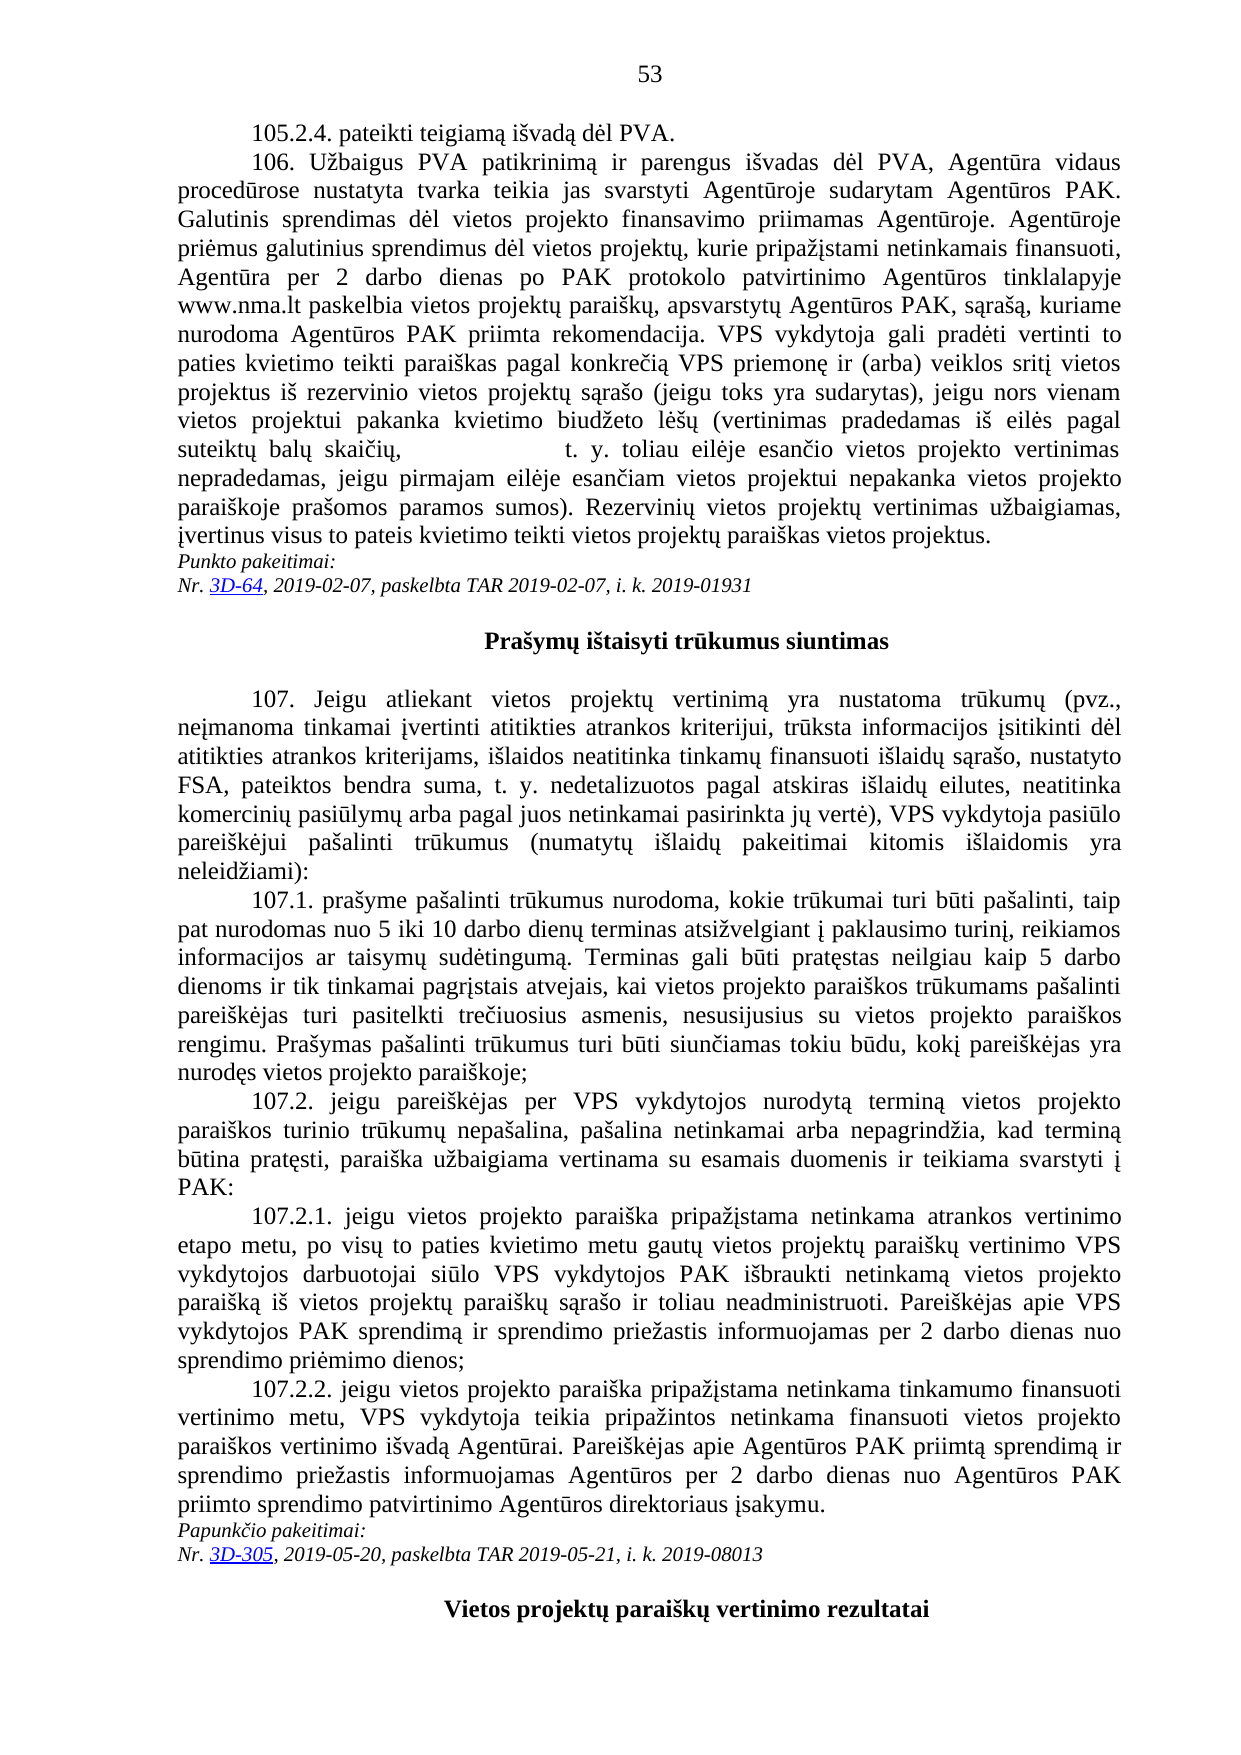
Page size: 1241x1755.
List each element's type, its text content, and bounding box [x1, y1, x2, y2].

text Nr. 3D-64, 2019-02-07, paskelbta TAR 2019-02-07, i. k. 2019-01931 [177, 573, 1122, 597]
text 106. Užbaigus PVA patikrinimą ir parengus išvadas dėl PVA, Agentūra vidaus procedūrose nustatyta tvarka teikia jas svarstyti Agentūroje sudarytam Agentūros PAK. Galutinis sprendimas dėl vietos projekto finansavimo priimamas Agentūroje. Agentūroje priėmus galutinius sprendimus dėl vietos projektų, kurie pripažįstami netinkamais finansuoti, Agentūra per 2 darbo dienas po PAK protokolo patvirtinimo Agentūros tinklalapyje www.nma.lt paskelbia vietos projektų paraiškų, apsvarstytų Agentūros PAK, sąrašą, kuriame nurodoma Agentūros PAK priimta rekomendacija. VPS vykdytoja gali pradėti vertinti to paties kvietimo teikti paraiškas pagal konkrečią VPS priemonę ir (arba) veiklos sritį vietos projektus iš rezervinio vietos projektų sąrašo (jeigu toks yra sudarytas), jeigu nors vienam vietos projektui pakanka kvietimo biudžeto lėšų (vertinimas pradedamas iš eilės pagal suteiktų balų skaičių, t. y. toliau eilėje esančio vietos projekto vertinimas nepradedamas, jeigu pirmajam eilėje esančiam vietos projektui nepakanka vietos projekto paraiškoje prašomos paramos sumos). Rezervinių vietos projektų vertinimas užbaigiamas, įvertinus visus to pateis kvietimo teikti vietos projektų paraiškas vietos projektus. [177, 147, 1122, 549]
text 107.2.1. jeigu vietos projekto paraiška pripažįstama netinkama atrankos vertinimo etapo metu, po visų to paties kvietimo metu gautų vietos projektų paraiškų vertinimo VPS vykdytojos darbuotojai siūlo VPS vykdytojos PAK išbraukti netinkamą vietos projekto paraišką iš vietos projektų paraiškų sąrašo ir toliau neadministruoti. Pareiškėjas apie VPS vykdytojos PAK sprendimą ir sprendimo priežastis informuojamas per 2 darbo dienas nuo sprendimo priėmimo dienos; [177, 1201, 1122, 1374]
text Papunkčio pakeitimai: [177, 1517, 1122, 1542]
text 107.1. prašyme pašalinti trūkumus nurodoma, kokie trūkumai turi būti pašalinti, taip pat nurodomas nuo 5 iki 10 darbo dienų terminas atsižvelgiant į paklausimo turinį, reikiamos informacijos ar taisymų sudėtingumą. Terminas gali būti pratęstas neilgiau kaip 5 darbo dienoms ir tik tinkamai pagrįstais atvejais, kai vietos projekto paraiškos trūkumams pašalinti pareiškėjas turi pasitelkti trečiuosius asmenis, nesusijusius su vietos projekto paraiškos rengimu. Prašymas pašalinti trūkumus turi būti siunčiamas tokiu būdu, kokį pareiškėjas yra nurodęs vietos projekto paraiškoje; [177, 885, 1122, 1086]
text Nr. 3D-305, 2019-05-20, paskelbta TAR 2019-05-21, i. k. 2019-08013 [177, 1542, 1122, 1566]
text Vietos projektų paraiškų vertinimo rezultatai [177, 1594, 1122, 1623]
text 107.2. jeigu pareiškėjas per VPS vykdytojos nurodytą terminą vietos projekto paraiškos turinio trūkumų nepašalina, pašalina netinkamai arba nepagrindžia, kad terminą būtina pratęsti, paraiška užbaigiama vertinama su esamais duomenis ir teikiama svarstyti į PAK: [177, 1086, 1122, 1201]
text Prašymų ištaisyti trūkumus siuntimas [177, 626, 1122, 655]
text 107. Jeigu atliekant vietos projektų vertinimą yra nustatoma trūkumų (pvz., neįmanoma tinkamai įvertinti atitikties atrankos kriterijui, trūksta informacijos įsitikinti dėl atitikties atrankos kriterijams, išlaidos neatitinka tinkamų finansuoti išlaidų sąrašo, nustatyto FSA, pateiktos bendra suma, t. y. nedetalizuotos pagal atskiras išlaidų eilutes, neatitinka komercinių pasiūlymų arba pagal juos netinkamai pasirinkta jų vertė), VPS vykdytoja pasiūlo pareiškėjui pašalinti trūkumus (numatytų išlaidų pakeitimai kitomis išlaidomis yra neleidžiami): [177, 684, 1122, 885]
text Punkto pakeitimai: [177, 549, 1122, 573]
text 105.2.4. pateikti teigiamą išvadą dėl PVA. [177, 118, 1122, 147]
text 107.2.2. jeigu vietos projekto paraiška pripažįstama netinkama tinkamumo finansuoti vertinimo metu, VPS vykdytoja teikia pripažintos netinkama finansuoti vietos projekto paraiškos vertinimo išvadą Agentūrai. Pareiškėjas apie Agentūros PAK priimtą sprendimą ir sprendimo priežastis informuojamas Agentūros per 2 darbo dienas nuo Agentūros PAK priimto sprendimo patvirtinimo Agentūros direktoriaus įsakymu. [177, 1374, 1122, 1517]
